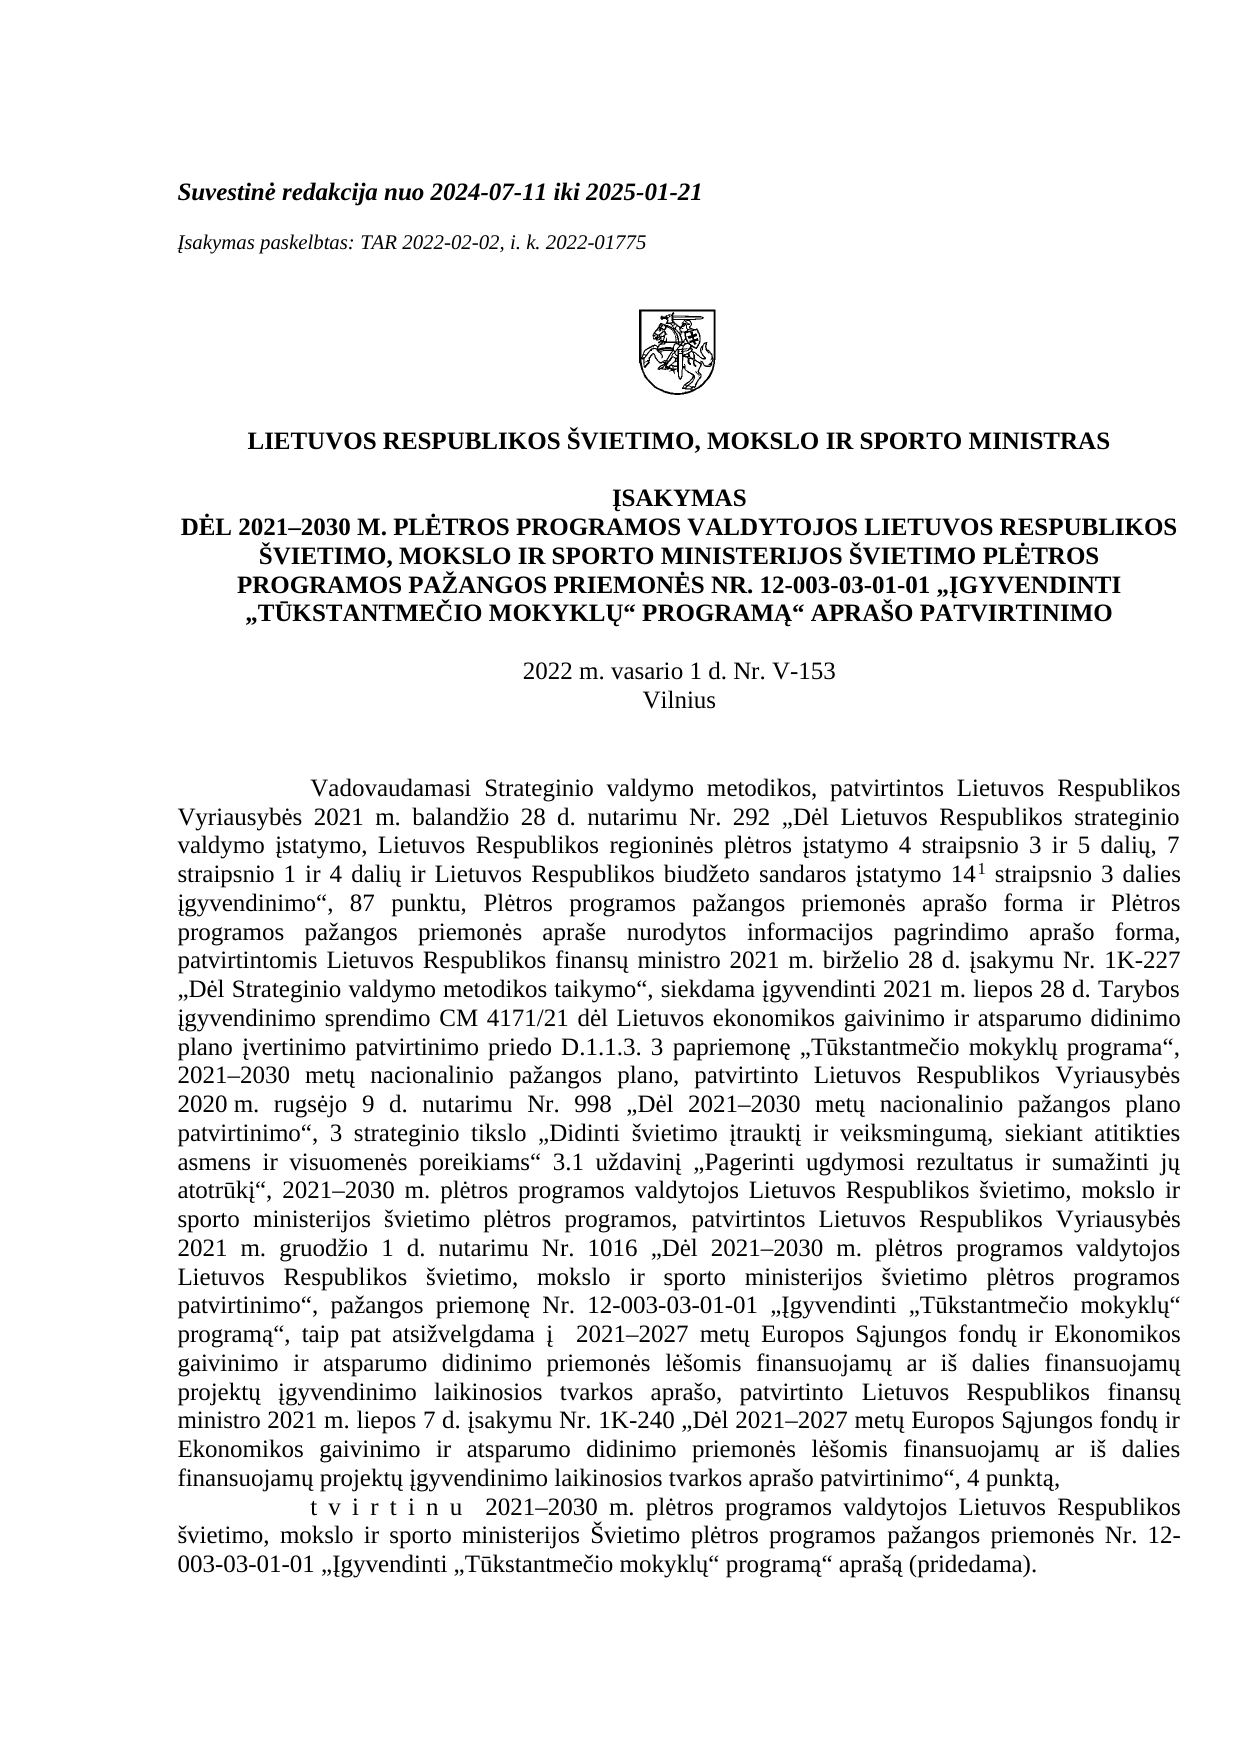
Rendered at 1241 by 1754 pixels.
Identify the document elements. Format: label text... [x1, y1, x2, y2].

text Įsakymas paskelbtas: TAR 2022-02-02, i. k. 2022-01775 [177, 230, 1181, 254]
text LIETUVOS RESPUBLIKOS ŠVIETIMO, MOKSLO IR SPORTO MINISTRAS [177, 426, 1181, 455]
text 2022 m. vasario 1 d. Nr. V-153 [177, 656, 1181, 685]
text Suvestinė redakcija nuo 2024-07-11 iki 2025-01-21 [177, 177, 1181, 206]
text t v i r t i n u 2021–2030 m. plėtros programos valdytojos Lietuvos Respublikos švietimo, mokslo ir sporto ministerijos Švietimo plėtros programos pažangos priemonės Nr. 12-003-03-01-01 „Įgyvendinti „Tūkstantmečio mokyklų“ programą“ aprašą (pridedama). [177, 1492, 1181, 1578]
text Vilnius [177, 685, 1181, 713]
text DĖL 2021–2030 M. PLĖTROS PROGRAMOS VALDYTOJOS LIETUVOS RESPUBLIKOS ŠVIETIMO, MOKSLO IR SPORTO MINISTERIJOS ŠVIETIMO PLĖTROS PROGRAMOS PAŽANGOS PRIEMONĖS NR. 12-003-03-01-01 „ĮGYVENDINTI „TŪKSTANTMEČIO MOKYKLŲ“ PROGRAMĄ“ APRAŠO PATVIRTINIMO [177, 512, 1181, 627]
text ĮSAKYMAS [177, 483, 1181, 512]
text Vadovaudamasi Strateginio valdymo metodikos, patvirtintos Lietuvos Respublikos Vyriausybės 2021 m. balandžio 28 d. nutarimu Nr. 292 „Dėl Lietuvos Respublikos strateginio valdymo įstatymo, Lietuvos Respublikos regioninės plėtros įstatymo 4 straipsnio 3 ir 5 dalių, 7 straipsnio 1 ir 4 dalių ir Lietuvos Respublikos biudžeto sandaros įstatymo 141 straipsnio 3 dalies įgyvendinimo“, 87 punktu, Plėtros programos pažangos priemonės aprašo forma ir Plėtros programos pažangos priemonės apraše nurodytos informacijos pagrindimo aprašo forma, patvirtintomis Lietuvos Respublikos finansų ministro 2021 m. birželio 28 d. įsakymu Nr. 1K-227 „Dėl Strateginio valdymo metodikos taikymo“, siekdama įgyvendinti 2021 m. liepos 28 d. Tarybos įgyvendinimo sprendimo CM 4171/21 dėl Lietuvos ekonomikos gaivinimo ir atsparumo didinimo plano įvertinimo patvirtinimo priedo D.1.1.3. 3 papriemonę „Tūkstantmečio mokyklų programa“, 2021–2030 metų nacionalinio pažangos plano, patvirtinto Lietuvos Respublikos Vyriausybės 2020 m. rugsėjo 9 d. nutarimu Nr. 998 „Dėl 2021–2030 metų nacionalinio pažangos plano patvirtinimo“, 3 strateginio tikslo „Didinti švietimo įtrauktį ir veiksmingumą, siekiant atitikties asmens ir visuomenės poreikiams“ 3.1 uždavinį „Pagerinti ugdymosi rezultatus ir sumažinti jų atotrūkį“, 2021–2030 m. plėtros programos valdytojos Lietuvos Respublikos švietimo, mokslo ir sporto ministerijos švietimo plėtros programos, patvirtintos Lietuvos Respublikos Vyriausybės 2021 m. gruodžio 1 d. nutarimu Nr. 1016 „Dėl 2021–2030 m. plėtros programos valdytojos Lietuvos Respublikos švietimo, mokslo ir sporto ministerijos švietimo plėtros programos patvirtinimo“, pažangos priemonę Nr. 12-003-03-01-01 „Įgyvendinti „Tūkstantmečio mokyklų“ programą“, taip pat atsižvelgdama į 2021–2027 metų Europos Sąjungos fondų ir Ekonomikos gaivinimo ir atsparumo didinimo priemonės lėšomis finansuojamų ar iš dalies finansuojamų projektų įgyvendinimo laikinosios tvarkos aprašo, patvirtinto Lietuvos Respublikos finansų ministro 2021 m. liepos 7 d. įsakymu Nr. 1K-240 „Dėl 2021–2027 metų Europos Sąjungos fondų ir Ekonomikos gaivinimo ir atsparumo didinimo priemonės lėšomis finansuojamų ar iš dalies finansuojamų projektų įgyvendinimo laikinosios tvarkos aprašo patvirtinimo“, 4 punktą, [177, 773, 1181, 1492]
